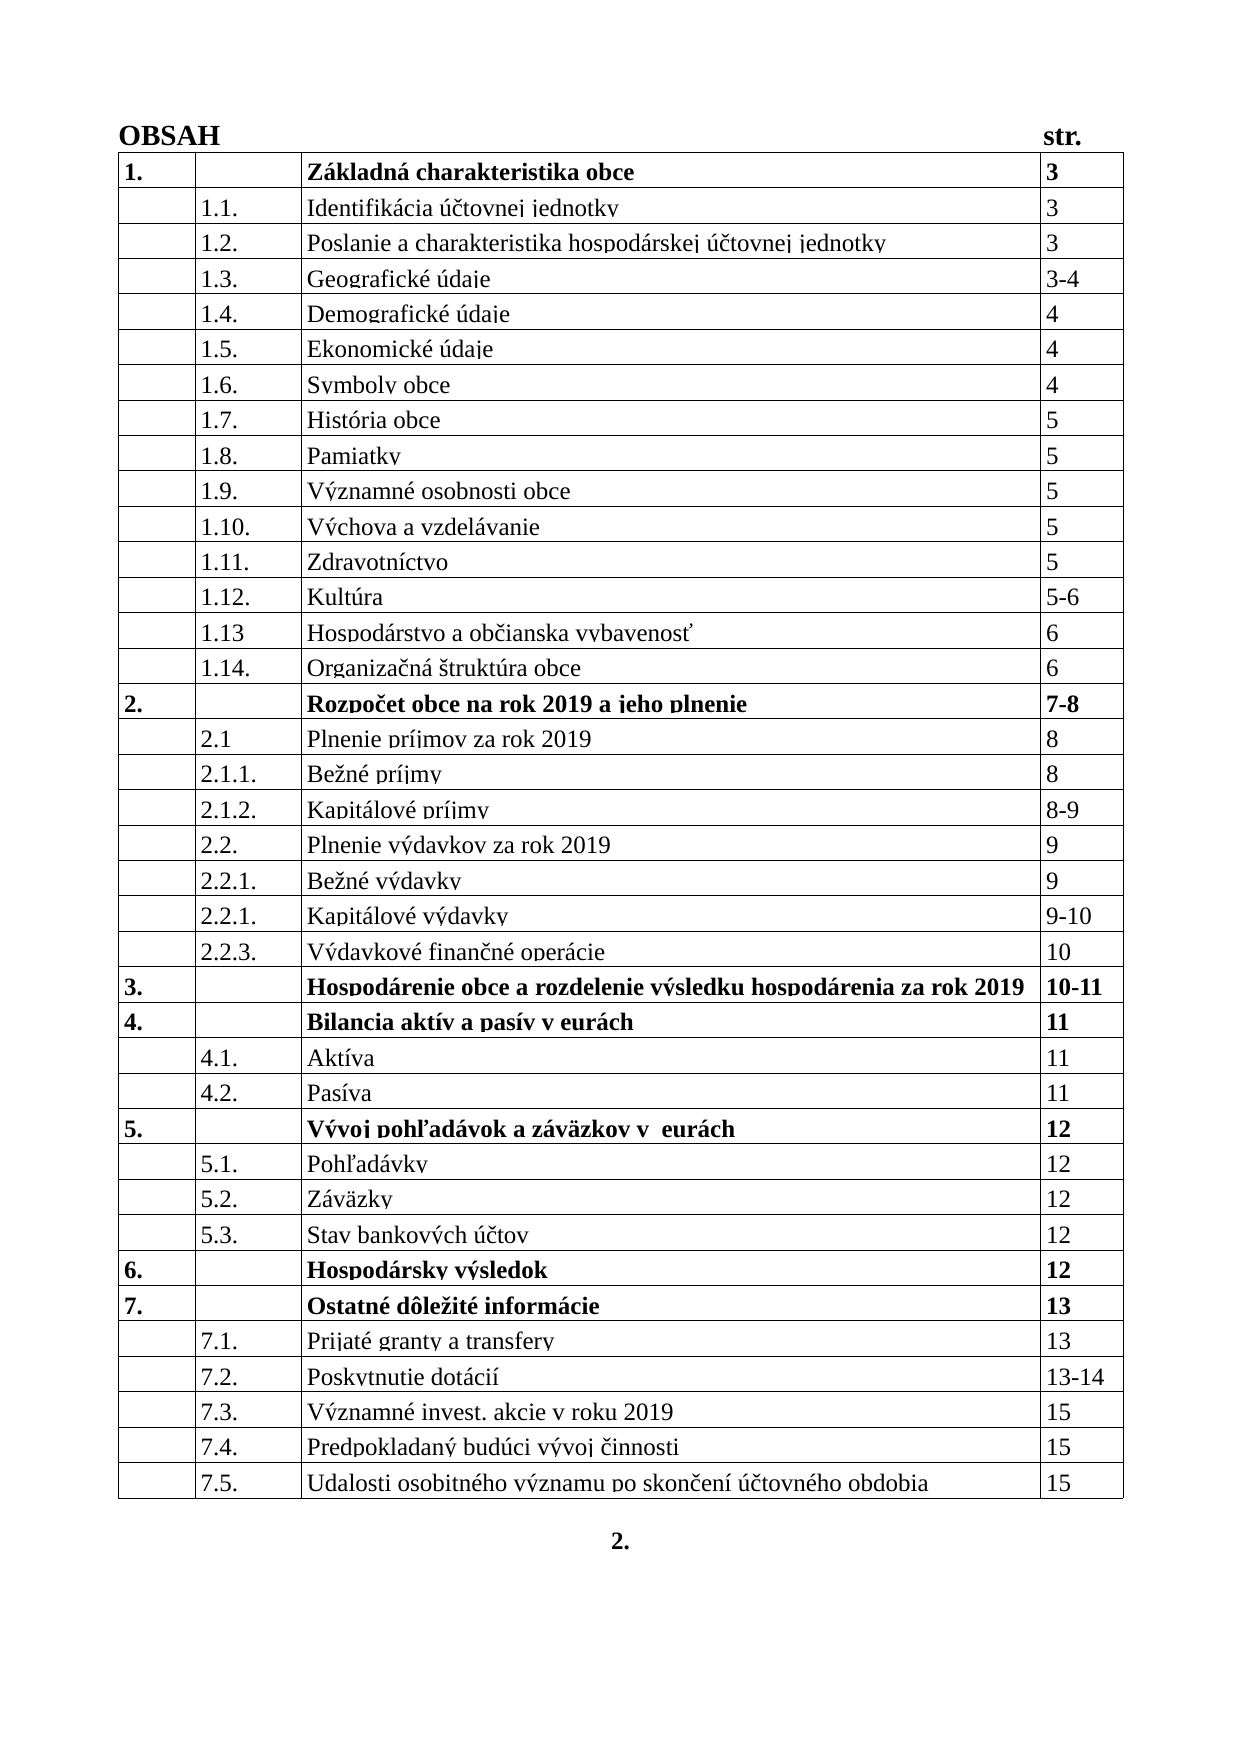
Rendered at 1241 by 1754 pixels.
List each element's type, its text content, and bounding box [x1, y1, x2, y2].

table_cell [119, 755, 195, 789]
table_cell Pamiatky [302, 436, 1040, 470]
table_cell [119, 188, 195, 222]
table_cell [119, 826, 195, 860]
table_cell Ekonomické údaje [302, 330, 1040, 364]
table_cell [119, 436, 195, 470]
table_cell 2.1.2. [196, 790, 301, 824]
table_cell Záväzky [302, 1180, 1040, 1214]
table_cell 9-10 [1041, 896, 1123, 931]
table_cell 7.3. [196, 1392, 301, 1427]
table_cell 15 [1041, 1428, 1123, 1462]
table_cell 5.3. [196, 1215, 301, 1249]
table_cell Výdavkové finančné operácie [302, 932, 1040, 966]
table_cell [119, 1392, 195, 1427]
table_cell [119, 613, 195, 647]
table_cell [119, 507, 195, 541]
table_cell 11 [1041, 1074, 1123, 1108]
table_cell 10-11 [1041, 967, 1123, 1002]
table_cell 6 [1041, 649, 1123, 683]
table_cell [119, 330, 195, 364]
table_cell [119, 1321, 195, 1356]
table_cell [119, 224, 195, 258]
table_header [196, 153, 301, 187]
text 2. [118, 1526, 1122, 1555]
table_cell 7-8 [1041, 684, 1123, 718]
table_cell [196, 1251, 301, 1285]
table_cell História obce [302, 401, 1040, 435]
table_cell 15 [1041, 1463, 1123, 1497]
table_header 1. [119, 153, 195, 187]
table_cell 1.12. [196, 578, 301, 612]
table_cell 7.4. [196, 1428, 301, 1462]
table_cell [119, 1215, 195, 1249]
table_cell 2.2.1. [196, 896, 301, 931]
table_cell 5. [119, 1109, 195, 1143]
table_cell 12 [1041, 1109, 1123, 1143]
table_cell 12 [1041, 1180, 1123, 1214]
table_cell 3 [1041, 224, 1123, 258]
table_cell 2.1 [196, 719, 301, 754]
table_cell Organizačná štruktúra obce [302, 649, 1040, 683]
table_cell Hospodárstvo a občianska vybavenosť [302, 613, 1040, 647]
table_cell Geografické údaje [302, 259, 1040, 293]
table_cell 2.2. [196, 826, 301, 860]
table_cell 8-9 [1041, 790, 1123, 824]
table_cell Aktíva [302, 1038, 1040, 1072]
table_cell 1.6. [196, 365, 301, 399]
table_cell [119, 401, 195, 435]
table_cell 3. [119, 967, 195, 1002]
table_cell 13 [1041, 1286, 1123, 1320]
table_cell Vývoj pohľadávok a záväzkov v eurách [302, 1109, 1040, 1143]
table_cell [196, 967, 301, 1002]
table_cell Poskytnutie dotácií [302, 1357, 1040, 1391]
table_cell [119, 1180, 195, 1214]
table_cell 1.3. [196, 259, 301, 293]
table_cell 10 [1041, 932, 1123, 966]
table_header 3 [1041, 153, 1123, 187]
table_cell Výchova a vzdelávanie [302, 507, 1040, 541]
table_cell 3 [1041, 188, 1123, 222]
table_cell 1.4. [196, 294, 301, 329]
table_cell Významné osobnosti obce [302, 471, 1040, 506]
table_cell Ostatné dôležité informácie [302, 1286, 1040, 1320]
table_cell 4. [119, 1003, 195, 1037]
table_cell Predpokladaný budúci vývoj činnosti [302, 1428, 1040, 1462]
table_cell Bežné výdavky [302, 861, 1040, 895]
table_cell [119, 578, 195, 612]
table_cell Pohľadávky [302, 1144, 1040, 1179]
table_cell Pasíva [302, 1074, 1040, 1108]
table_cell 7.2. [196, 1357, 301, 1391]
table_cell 4.2. [196, 1074, 301, 1108]
table_cell Bilancia aktív a pasív v eurách [302, 1003, 1040, 1037]
table_cell [119, 1038, 195, 1072]
table_cell 7. [119, 1286, 195, 1320]
table_cell Bežné príjmy [302, 755, 1040, 789]
table_cell Prijaté granty a transfery [302, 1321, 1040, 1356]
table_cell 6 [1041, 613, 1123, 647]
table_cell 12 [1041, 1144, 1123, 1179]
table_cell 12 [1041, 1251, 1123, 1285]
table_cell 11 [1041, 1003, 1123, 1037]
table_cell Kultúra [302, 578, 1040, 612]
table_cell 13 [1041, 1321, 1123, 1356]
table_cell [196, 1286, 301, 1320]
table_cell [196, 1003, 301, 1037]
table_cell [119, 932, 195, 966]
table_cell [119, 790, 195, 824]
table_cell Plnenie príjmov za rok 2019 [302, 719, 1040, 754]
table_cell [119, 719, 195, 754]
table_cell Plnenie výdavkov za rok 2019 morozpočtové príjmy školskej jedálne pri MŠ bez právnej subjektivity [302, 826, 1040, 860]
table_cell Udalosti osobitného významu po skončení účtovného obdobia [302, 1463, 1040, 1497]
table_cell 11 [1041, 1038, 1123, 1072]
table_cell Symboly obce [302, 365, 1040, 399]
table_cell Identifikácia účtovnej jednotky [302, 188, 1040, 222]
table_cell 1.10. [196, 507, 301, 541]
table_cell 3-4 [1041, 259, 1123, 293]
table_cell 4 [1041, 330, 1123, 364]
table_cell 5 [1041, 507, 1123, 541]
table_cell 5 [1041, 436, 1123, 470]
table_cell [196, 684, 301, 718]
table_cell 1.5. [196, 330, 301, 364]
table_cell 9 [1041, 861, 1123, 895]
table_cell 1.8. [196, 436, 301, 470]
table_cell [119, 259, 195, 293]
table_cell 4.1. [196, 1038, 301, 1072]
table_header Základná charakteristika obce [302, 153, 1040, 187]
table_cell 5 [1041, 401, 1123, 435]
table_cell 5.1. [196, 1144, 301, 1179]
table_cell [119, 294, 195, 329]
table_cell [119, 1144, 195, 1179]
table_cell 2.2.3. [196, 932, 301, 966]
table_cell 5.2. [196, 1180, 301, 1214]
table_cell [119, 365, 195, 399]
table_cell 13-14 [1041, 1357, 1123, 1391]
table_cell Kapitálové výdavky [302, 896, 1040, 931]
table_cell Poslanie a charakteristika hospodárskej účtovnej jednotky [302, 224, 1040, 258]
table_cell [119, 896, 195, 931]
table_cell 1.7. [196, 401, 301, 435]
table_cell Rozpočet obce na rok 2019 a jeho plnenie [302, 684, 1040, 718]
table_cell 4 [1041, 294, 1123, 329]
table_cell 1.1. [196, 188, 301, 222]
table_cell Kapitálové príjmy [302, 790, 1040, 824]
table_cell 1.14. [196, 649, 301, 683]
table_cell 15 [1041, 1392, 1123, 1427]
table_cell [119, 1074, 195, 1108]
table_cell [119, 1428, 195, 1462]
table_cell 5 [1041, 471, 1123, 506]
table_cell 1.11. [196, 542, 301, 577]
table_cell Zdravotníctvo [302, 542, 1040, 577]
table_cell 12 [1041, 1215, 1123, 1249]
table_cell Stav bankových účtov [302, 1215, 1040, 1249]
table_cell [119, 649, 195, 683]
table_cell 5 [1041, 542, 1123, 577]
table_cell [119, 1463, 195, 1497]
table_cell 4 [1041, 365, 1123, 399]
table_cell Hospodársky výsledok [302, 1251, 1040, 1285]
table_cell 5-6 [1041, 578, 1123, 612]
table_cell [119, 1357, 195, 1391]
table_cell [119, 542, 195, 577]
table_cell 2. [119, 684, 195, 718]
table_cell [119, 861, 195, 895]
table_cell Demografické údaje [302, 294, 1040, 329]
table_cell Hospodárenie obce a rozdelenie výsledku hospodárenia za rok 2019 [302, 967, 1040, 1002]
table_cell 8 [1041, 719, 1123, 754]
table_cell Významné invest. akcie v roku 2019 [302, 1392, 1040, 1427]
table_cell 1.9. [196, 471, 301, 506]
table_cell [196, 1109, 301, 1143]
table_cell 1.13 [196, 613, 301, 647]
table_cell 6. [119, 1251, 195, 1285]
text OBSAH str. [118, 118, 1122, 152]
table_cell 2.1.1. [196, 755, 301, 789]
table_cell 7.1. [196, 1321, 301, 1356]
table_cell 9 [1041, 826, 1123, 860]
table_cell 1.2. [196, 224, 301, 258]
table_cell [119, 471, 195, 506]
table_cell 2.2.1. [196, 861, 301, 895]
table_cell 7.5. [196, 1463, 301, 1497]
table_cell 8 [1041, 755, 1123, 789]
